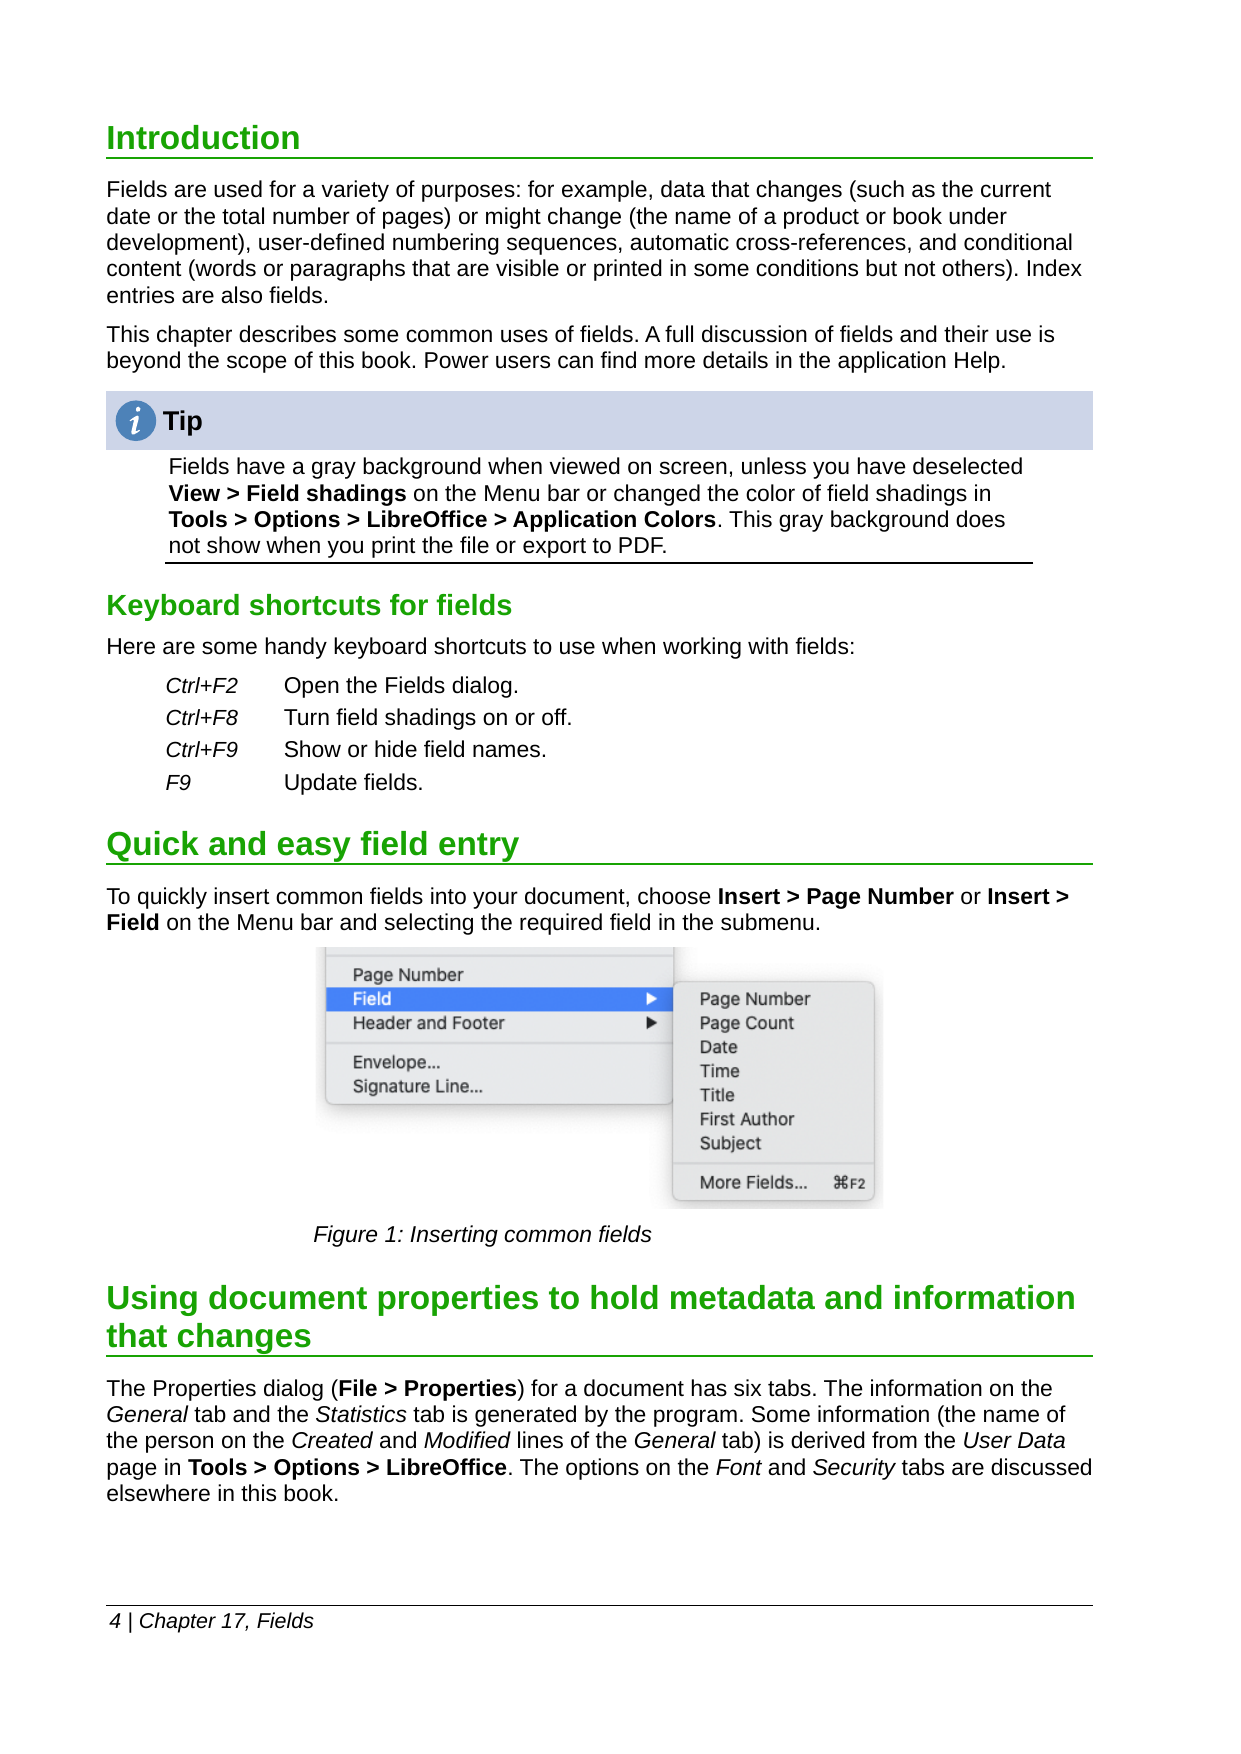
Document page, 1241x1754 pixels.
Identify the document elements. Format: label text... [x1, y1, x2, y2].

text F9 Update fields. [165, 768, 1093, 795]
text Ctrl+F8 Turn field shadings on or off. [165, 704, 1093, 730]
text To quickly insert common fields into your document, choose Insert > Page Number or Insert > Field on the Menu bar and selecting the required field in the submenu. [106, 883, 1093, 935]
text This chapter describes some common uses of fields. A full discussion of fields and their use is beyond the scope of this book. Power users can find more details in the application Help. [106, 321, 1093, 373]
subtitle Introduction [106, 118, 1093, 157]
subtitle Using document properties to hold metadata and information that changes [106, 1278, 1093, 1355]
text Fields have a gray background when viewed on screen, unless you have deselected View > Field shadings on the Menu bar or changed the color of field shadings in Tools > Options > LibreOffice > Application Colors. This gray background does not show when you print the file or export to PDF. [165, 450, 1033, 562]
text Fields are used for a variety of purposes: for example, data that changes (such as the current date or the total number of pages) or might change (the name of a product or book under development), user-defined numbering sequences, automatic cross-references, and conditional content (words or paragraphs that are visible or printed in some conditions but not others). Index entries are also fields. [106, 176, 1093, 308]
text The Properties dialog (File > Properties) for a document has six tabs. The information on the General tab and the Statistics tab is generated by the program. Some information (the name of the person on the Created and Modified lines of the General tab) is derived from the User Data page in Tools > Options > LibreOffice. The options on the Font and Security tabs are discussed elsewhere in this book. [106, 1375, 1093, 1507]
text Ctrl+F9 Show or hide field names. [165, 736, 1093, 763]
picture [315, 947, 884, 1209]
text Ctrl+F2 Open the Fields dialog. [165, 672, 1093, 698]
text Figure 1: Inserting common fields [313, 1221, 886, 1247]
subtitle Keyboard shortcuts for fields [106, 587, 1093, 621]
text Here are some handy keyboard shortcuts to use when working with fields: [106, 633, 1093, 659]
subtitle Quick and easy field entry [106, 824, 1093, 863]
subtitle Tip [106, 391, 1093, 450]
